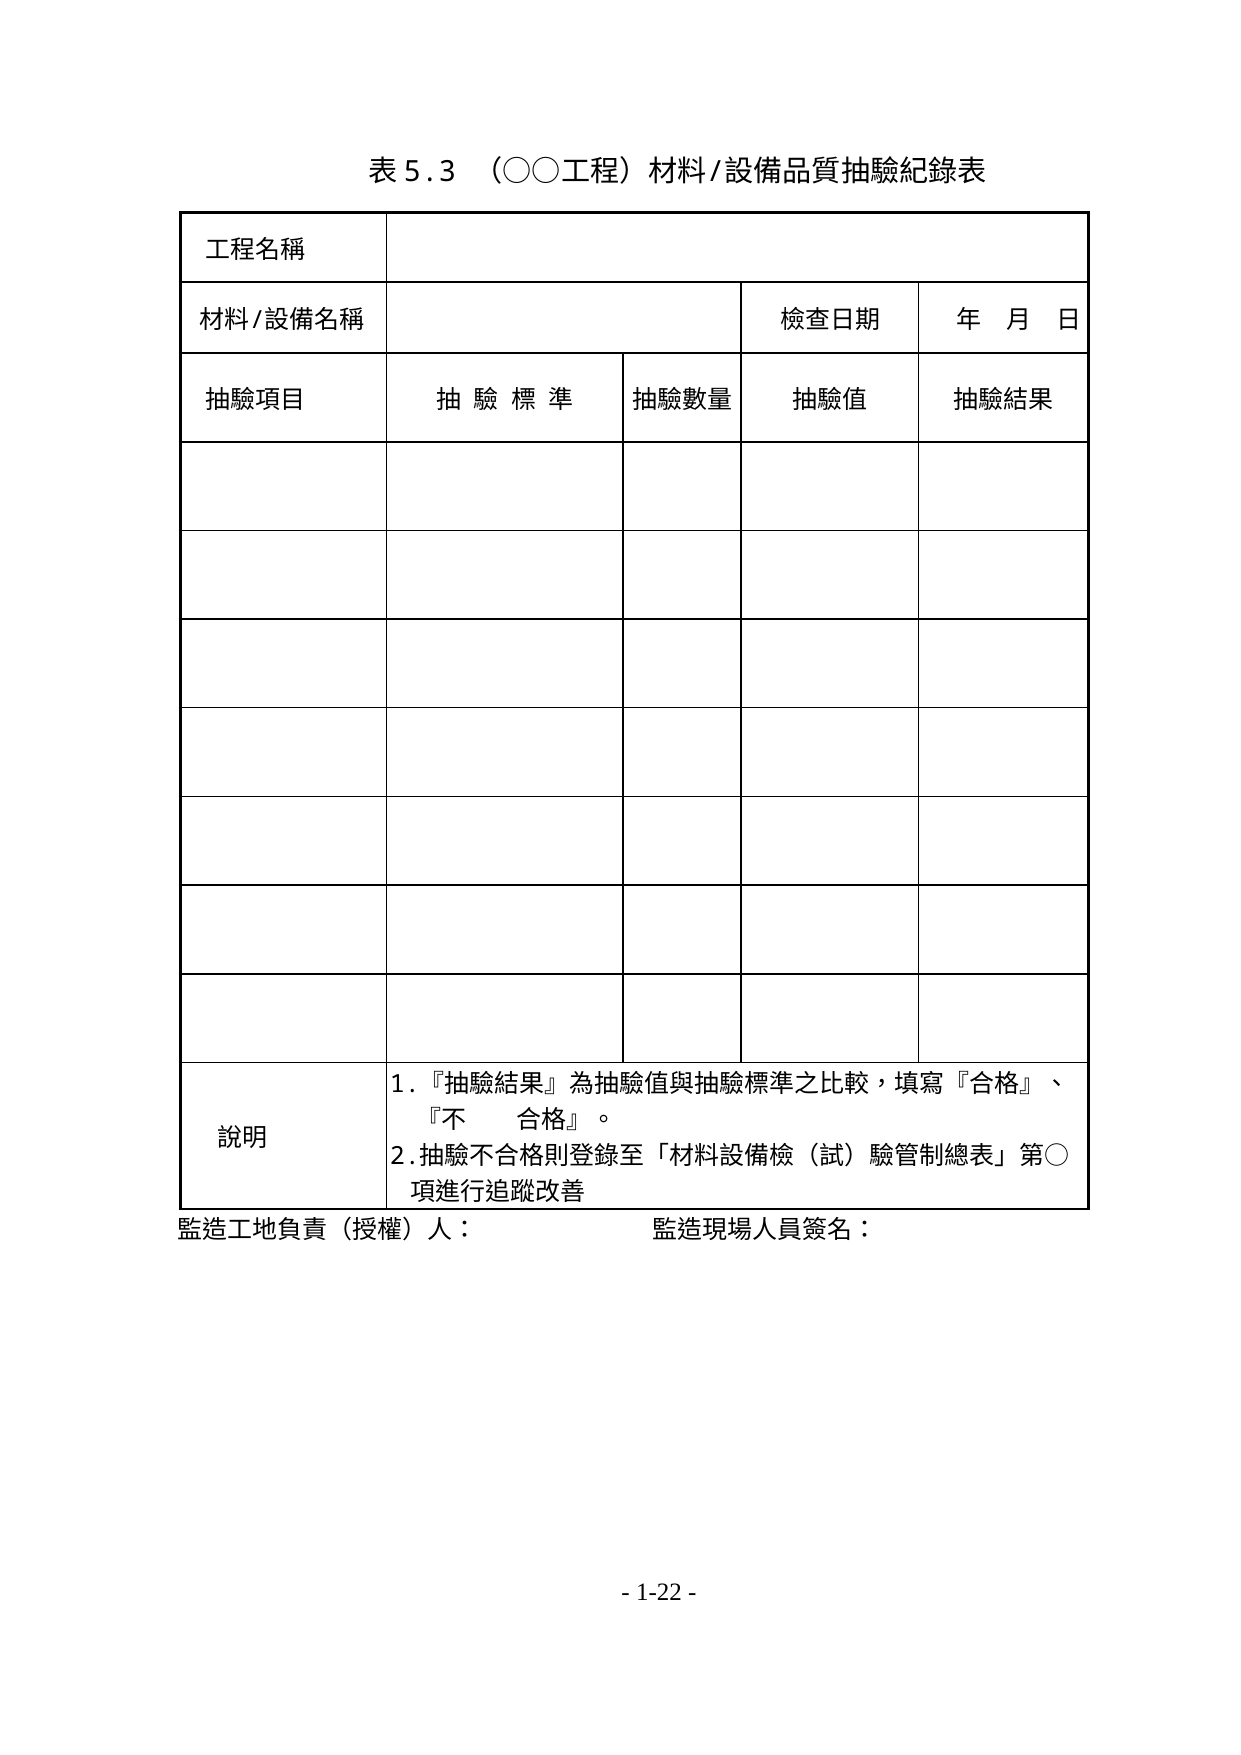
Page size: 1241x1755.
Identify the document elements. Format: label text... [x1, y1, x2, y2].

table_cell [182, 531, 386, 618]
table_cell [182, 975, 386, 1061]
text 表5.3 （○○工程）材料/設備品質抽驗紀錄表 [148, 148, 1169, 190]
table_cell 年 月 日 [919, 283, 1087, 352]
table_cell [742, 531, 918, 618]
table_cell [919, 531, 1087, 618]
table_cell [387, 886, 622, 973]
table_cell [919, 886, 1087, 973]
table_cell 檢查日期 [742, 283, 918, 352]
table_cell [624, 886, 740, 973]
table_cell [919, 620, 1087, 707]
table_cell 抽驗數量 [624, 354, 740, 441]
table_cell [919, 975, 1087, 1061]
table_cell [624, 531, 740, 618]
table_cell [742, 797, 918, 884]
table_cell [742, 443, 918, 529]
table_cell [387, 443, 622, 529]
table_cell [182, 620, 386, 707]
table_cell [624, 620, 740, 707]
table_cell [624, 975, 740, 1061]
table_cell 抽驗項目 [182, 354, 386, 441]
table_cell 說明 [182, 1063, 386, 1208]
table_cell 材料/設備名稱 [182, 283, 386, 352]
table_cell [919, 708, 1087, 796]
table_cell [182, 797, 386, 884]
table_cell [387, 975, 622, 1061]
table_cell 1.『抽驗結果』為抽驗值與抽驗標準之比較，填寫『合格』、『不 合格』。 2.抽驗不合格則登錄至「材料設備檢（試）驗管制總表」第○項進行追蹤改善 [387, 1063, 1087, 1208]
table_cell [919, 443, 1087, 529]
table_cell [742, 708, 918, 796]
text 監造工地負責（授權）人： 監造現場人員簽名： [148, 1209, 1169, 1246]
table_cell [919, 797, 1087, 884]
table_cell [182, 443, 386, 529]
table_cell 抽驗結果 [919, 354, 1087, 441]
table_cell [624, 443, 740, 529]
table_cell [182, 708, 386, 796]
table_cell [742, 975, 918, 1061]
table_cell [387, 531, 622, 618]
table_cell [387, 283, 740, 352]
table_cell [624, 797, 740, 884]
table_cell [387, 797, 622, 884]
table_header [387, 214, 1087, 281]
table_cell [624, 708, 740, 796]
table_cell [387, 708, 622, 796]
table_cell 抽驗值 [742, 354, 918, 441]
table_cell [742, 886, 918, 973]
table_cell [182, 886, 386, 973]
table_cell [742, 620, 918, 707]
table_header 工程名稱 [182, 214, 386, 281]
table_cell [387, 620, 622, 707]
table_cell 抽 驗 標 準 [387, 354, 622, 441]
